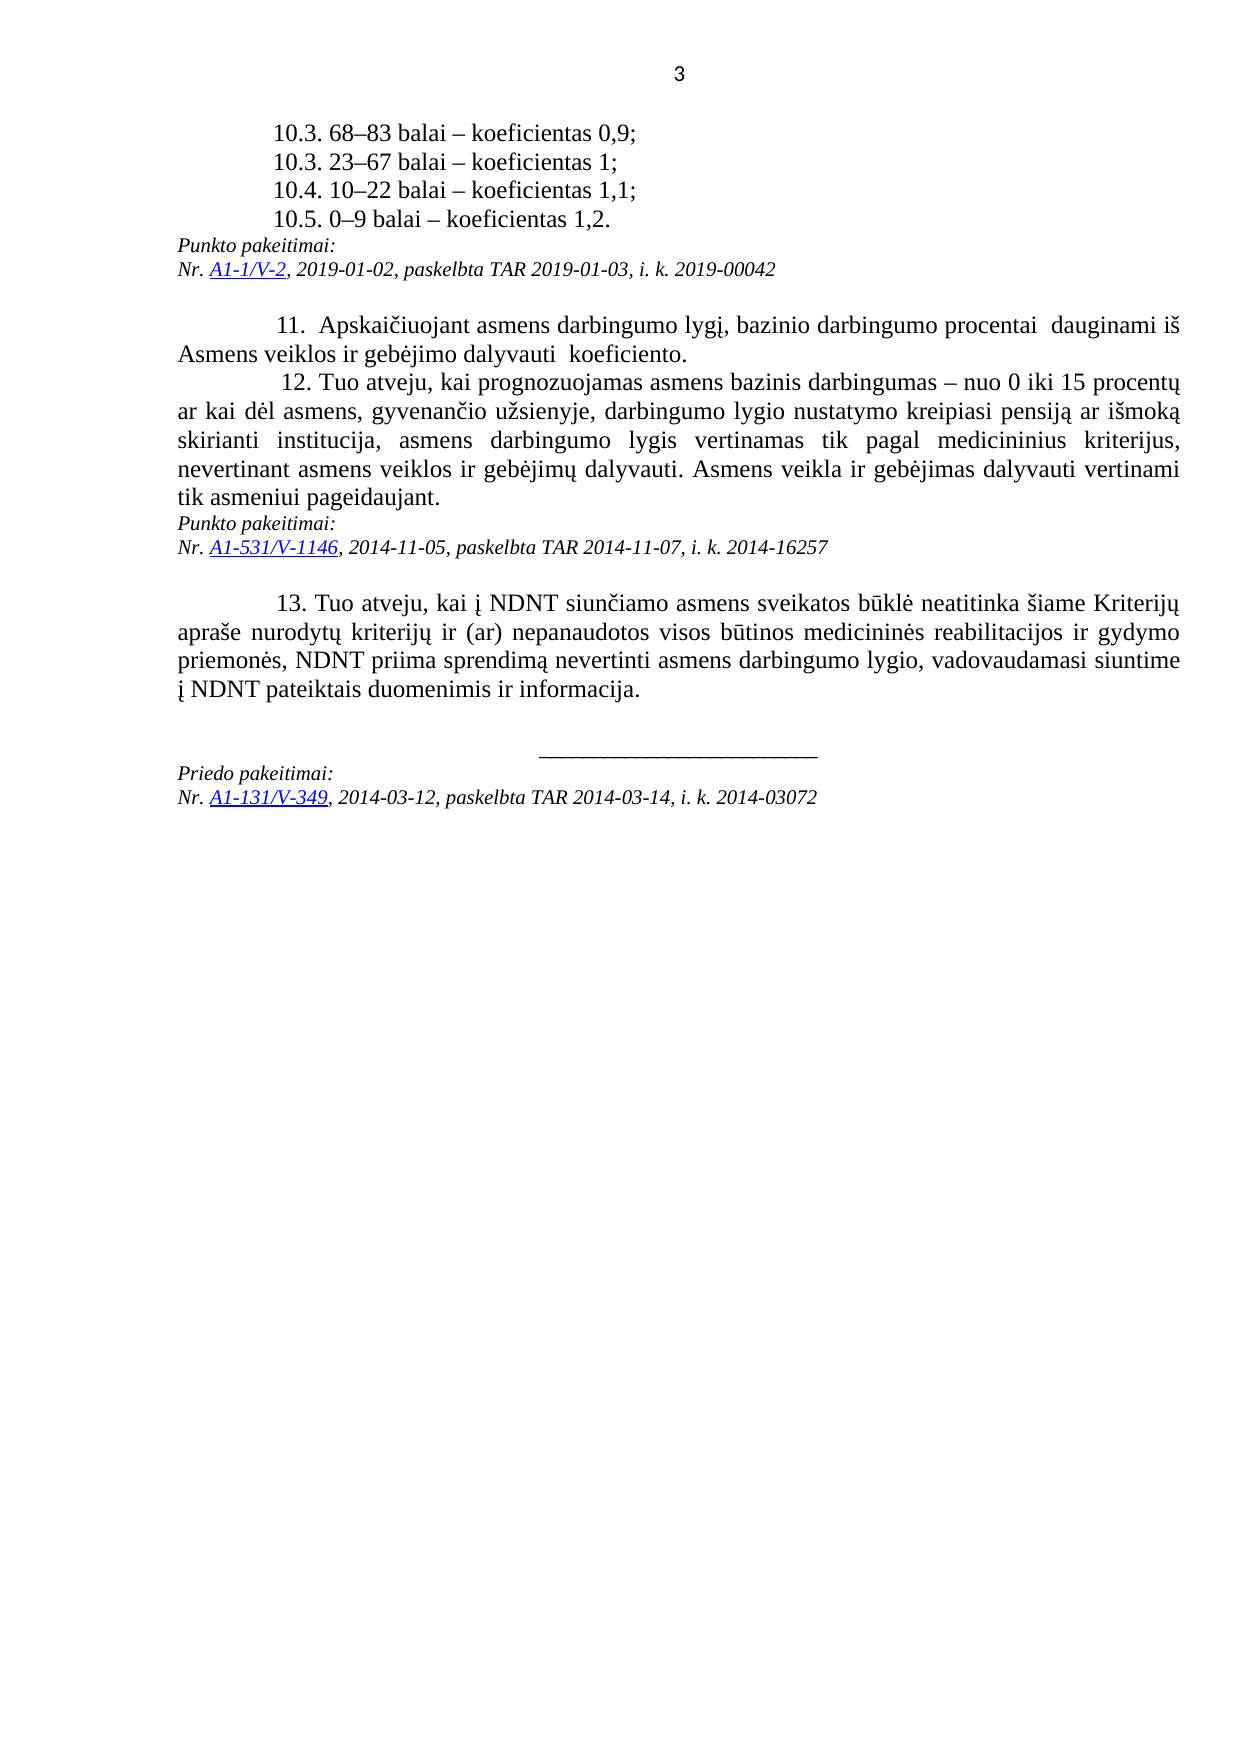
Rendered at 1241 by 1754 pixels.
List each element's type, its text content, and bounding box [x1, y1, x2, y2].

text 10.3. 68–83 balai – koeficientas 0,9; [177, 118, 1181, 147]
text 12. Tuo atveju, kai prognozuojamas asmens bazinis darbingumas – nuo 0 iki 15 procentų ar kai dėl asmens, gyvenančio užsienyje, darbingumo lygio nustatymo kreipiasi pensiją ar išmoką skirianti institucija, asmens darbingumo lygis vertinamas tik pagal medicininius kriterijus, nevertinant asmens veiklos ir gebėjimų dalyvauti. Asmens veikla ir gebėjimas dalyvauti vertinami tik asmeniui pageidaujant. [177, 367, 1181, 511]
text 10.5. 0–9 balai – koeficientas 1,2. [177, 204, 1181, 233]
text Nr. A1-131/V-349, 2014-03-12, paskelbta TAR 2014-03-14, i. k. 2014-03072 [177, 785, 1181, 809]
text Punkto pakeitimai: [177, 511, 1181, 535]
text Nr. A1-1/V-2, 2019-01-02, paskelbta TAR 2019-01-03, i. k. 2019-00042 [177, 257, 1181, 281]
text 10.3. 23–67 balai – koeficientas 1; [177, 147, 1181, 176]
text 10.4. 10–22 balai – koeficientas 1,1; [177, 176, 1181, 204]
text Nr. A1-531/V-1146, 2014-11-05, paskelbta TAR 2014-11-07, i. k. 2014-16257 [177, 535, 1181, 559]
text 13. Tuo atveju, kai į NDNT siunčiamo asmens sveikatos būklė neatitinka šiame Kriterijų apraše nurodytų kriterijų ir (ar) nepanaudotos visos būtinos medicininės reabilitacijos ir gydymo priemonės, NDNT priima sprendimą nevertinti asmens darbingumo lygio, vadovaudamasi siuntime į NDNT pateiktais duomenimis ir informacija. [177, 588, 1181, 703]
text __________________________ [177, 732, 1181, 761]
text 11. Apskaičiuojant asmens darbingumo lygį, bazinio darbingumo procentai dauginami iš Asmens veiklos ir gebėjimo dalyvauti koeficiento. [177, 310, 1181, 367]
text Priedo pakeitimai: [177, 761, 1181, 785]
text Punkto pakeitimai: [177, 233, 1181, 257]
